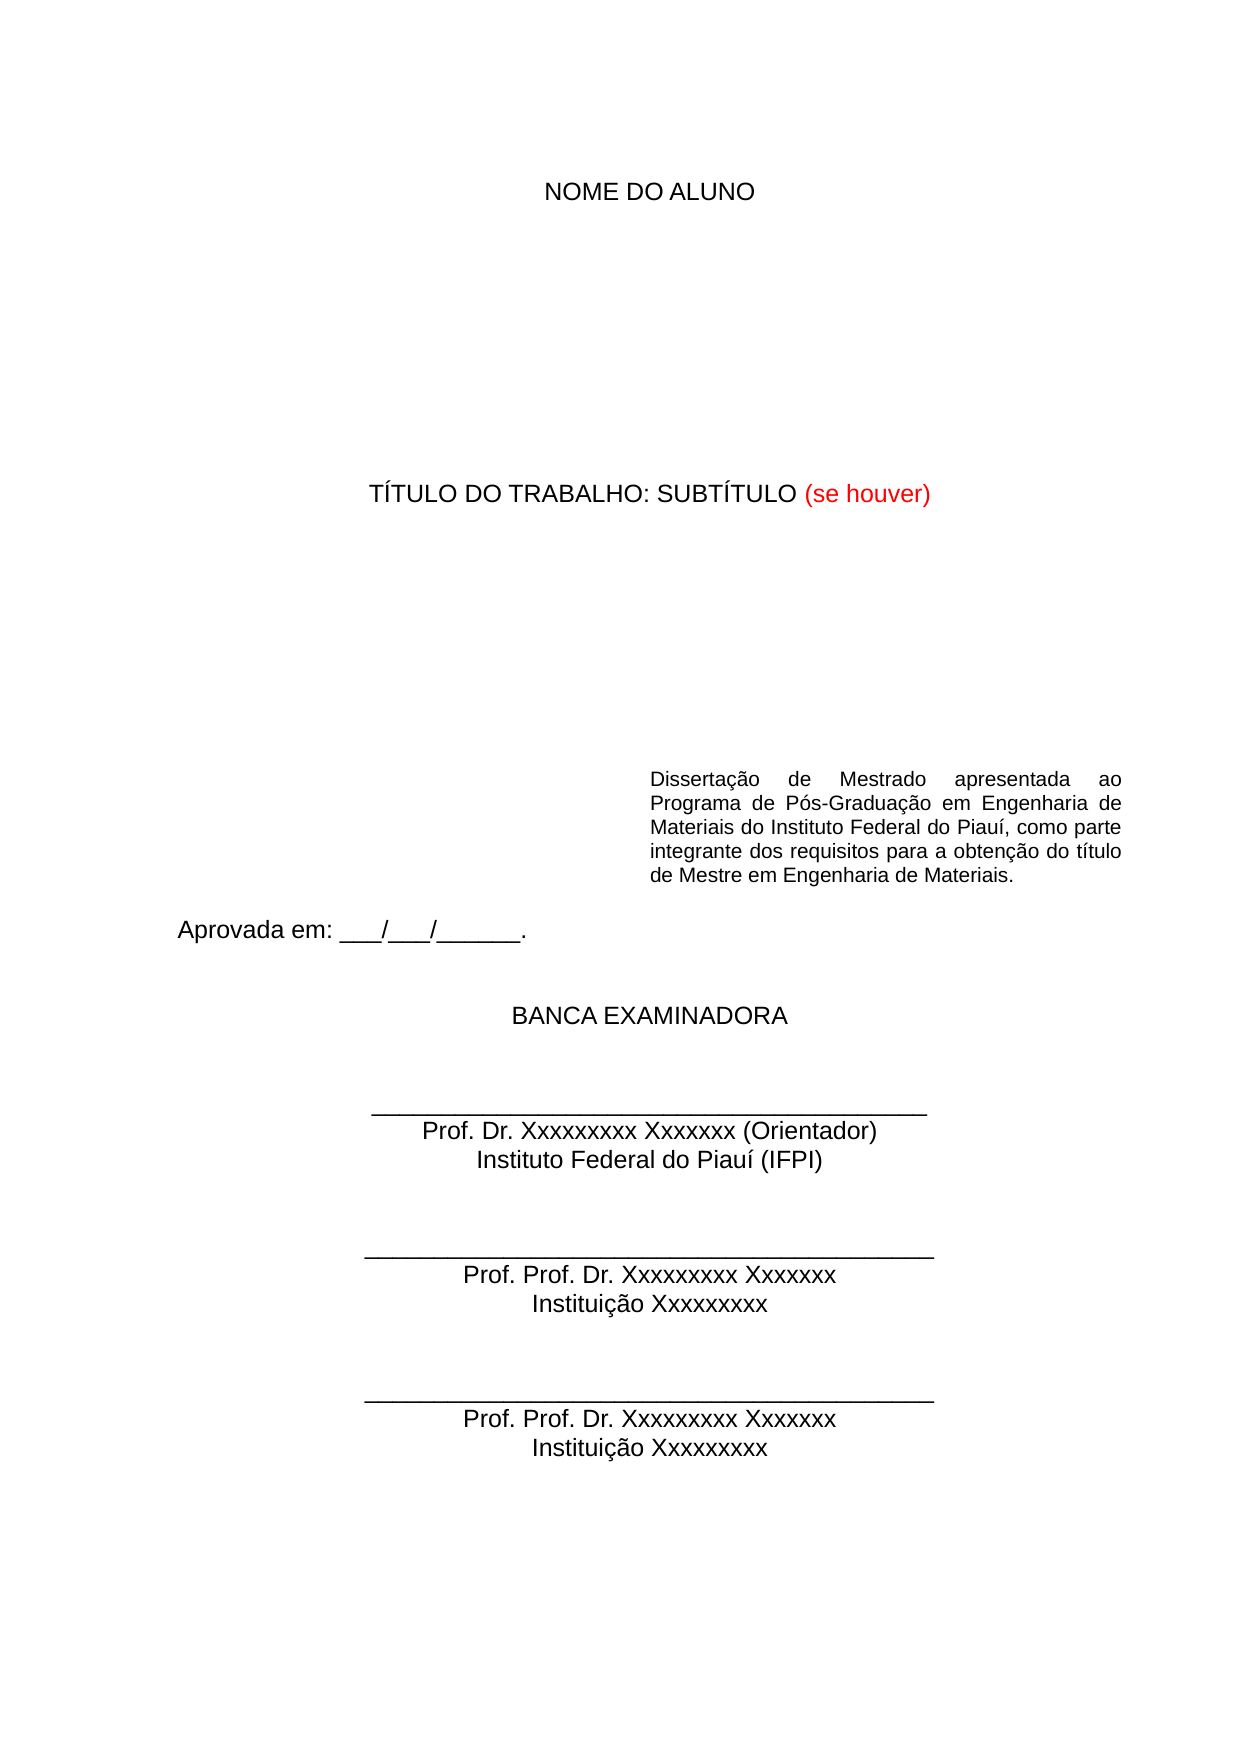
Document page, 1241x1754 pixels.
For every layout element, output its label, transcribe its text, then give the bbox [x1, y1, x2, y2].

text BANCA EXAMINADORA [177, 1001, 1122, 1030]
text Instituto Federal do Piauí (IFPI) [177, 1145, 1122, 1174]
text Instituição Xxxxxxxxx [177, 1433, 1122, 1461]
text Prof. Dr. Xxxxxxxxx Xxxxxxx (Orientador) [177, 1116, 1122, 1145]
text Prof. Prof. Dr. Xxxxxxxxx Xxxxxxx [177, 1260, 1122, 1289]
text ________________________________________ [177, 1088, 1122, 1116]
text Aprovada em: ___/___/______. [177, 915, 1122, 944]
text _________________________________________ [177, 1375, 1122, 1404]
text NOME DO ALUNO [177, 177, 1122, 206]
text Dissertação de Mestrado apresentada ao Programa de Pós-Graduação em Engenharia de Materiais do Instituto Federal do Piauí, como parte integrante dos requisitos para a obtenção do título de Mestre em Engenharia de Materiais. [650, 767, 1122, 886]
text TÍTULO DO TRABALHO: SUBTÍTULO (se houver) [177, 479, 1122, 508]
text Prof. Prof. Dr. Xxxxxxxxx Xxxxxxx [177, 1404, 1122, 1433]
text Instituição Xxxxxxxxx [177, 1289, 1122, 1318]
text _________________________________________ [177, 1231, 1122, 1260]
